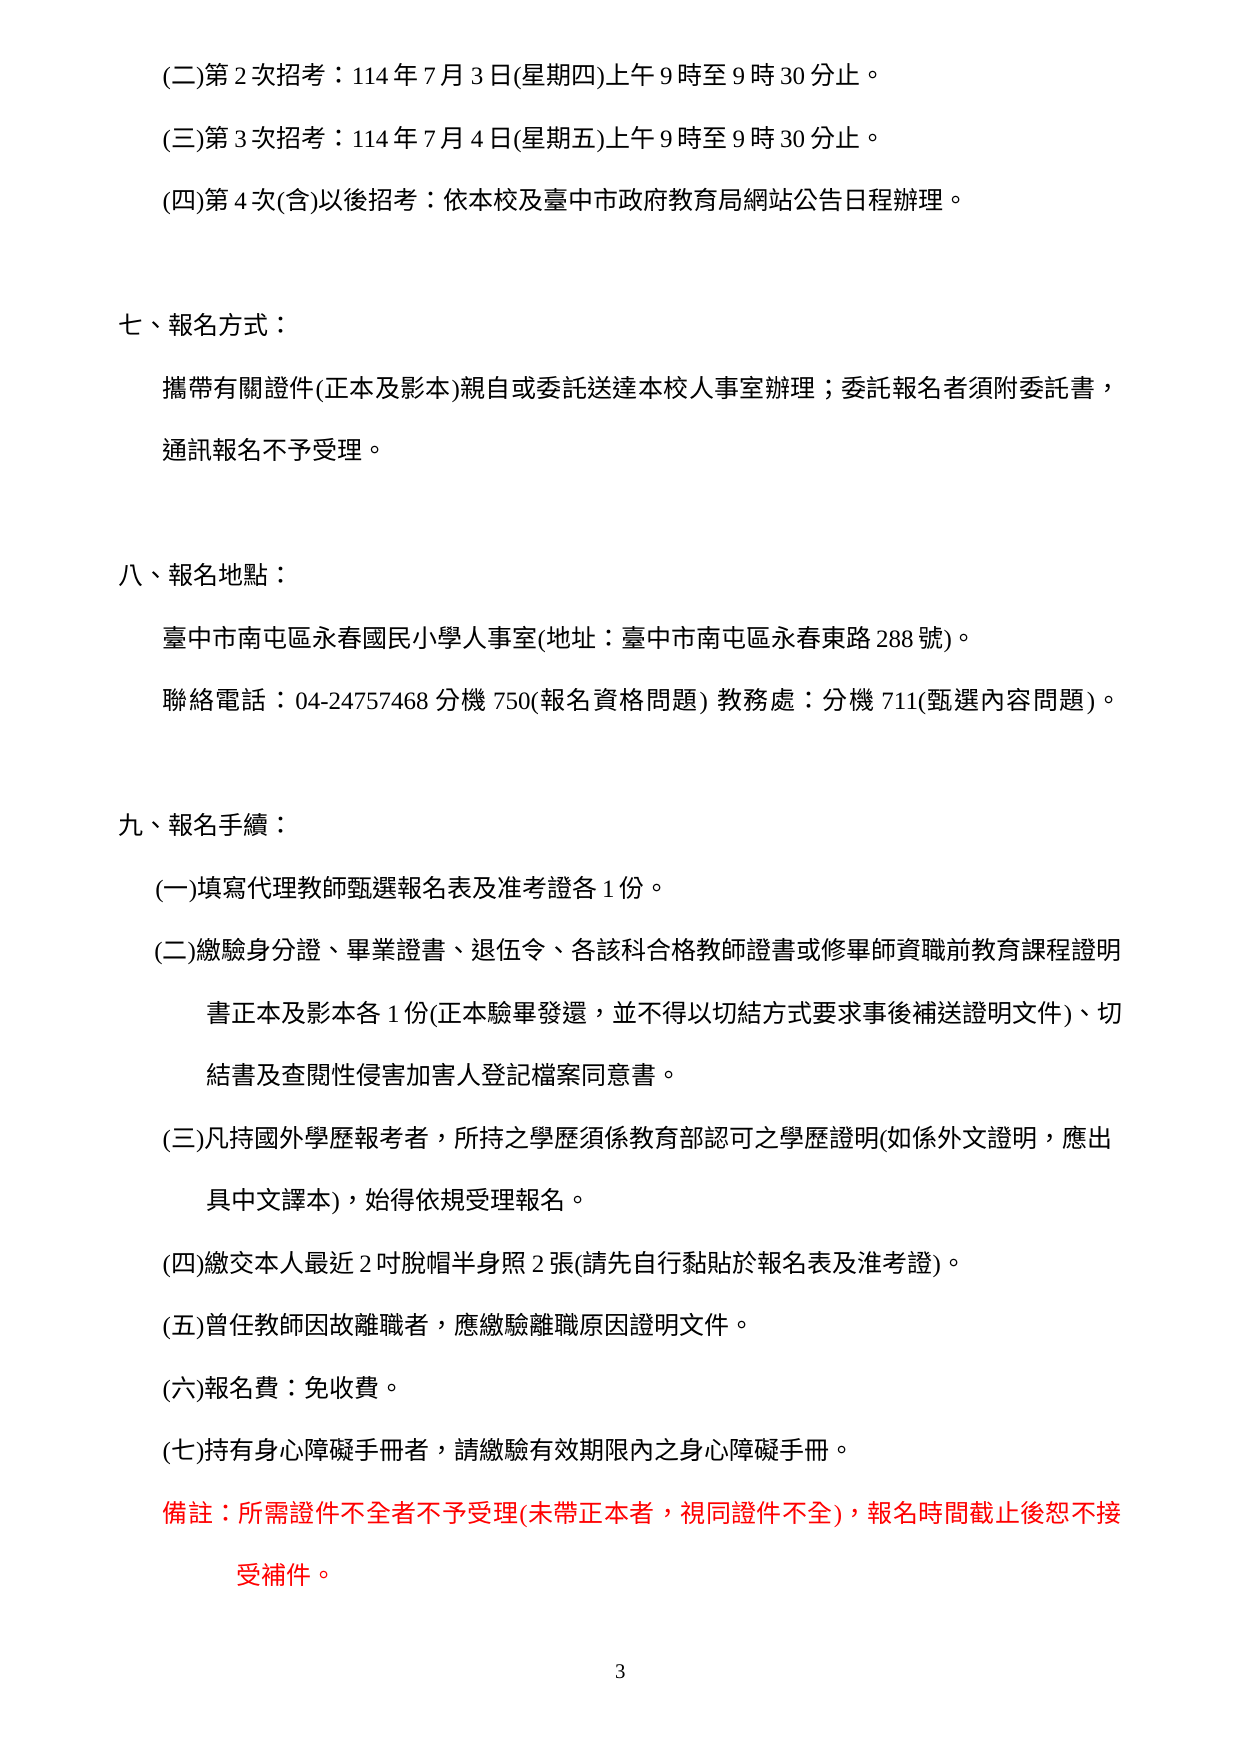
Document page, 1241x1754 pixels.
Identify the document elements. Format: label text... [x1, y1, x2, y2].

text 臺中市南屯區永春國民小學人事室(地址：臺中市南屯區永春東路288號)。 [162, 594, 1122, 657]
text (三)凡持國外學歷報考者，所持之學歷須係教育部認可之學歷證明(如係外文證明，應出具中文譯本)，始得依規受理報名。 [162, 1094, 1122, 1219]
text (二)第2次招考：114年7月3日(星期四)上午9時至9時30分止。 [162, 32, 1122, 94]
text (一)填寫代理教師甄選報名表及准考證各1份。 [149, 844, 1122, 907]
text (四)第4次(含)以後招考：依本校及臺中市政府教育局網站公告日程辦理。 [162, 157, 1122, 219]
text 七、報名方式： [118, 282, 1122, 344]
text (六)報名費：免收費。 [162, 1344, 1122, 1407]
text 備註：所需證件不全者不予受理(未帶正本者，視同證件不全)，報名時間截止後恕不接受補件。 [162, 1469, 1122, 1594]
text (五)曾任教師因故離職者，應繳驗離職原因證明文件。 [162, 1282, 1122, 1344]
text (三)第3次招考：114年7月4日(星期五)上午9時至9時30分止。 [162, 94, 1122, 157]
text 九、報名手續： [118, 782, 1122, 844]
text (四)繳交本人最近2吋脫帽半身照2張(請先自行黏貼於報名表及淮考證)。 [162, 1219, 1122, 1282]
text 攜帶有關證件(正本及影本)親自或委託送達本校人事室辦理；委託報名者須附委託書，通訊報名不予受理。 [162, 344, 1122, 469]
text (七)持有身心障礙手冊者，請繳驗有效期限內之身心障礙手冊。 [162, 1407, 1122, 1469]
text 聯絡電話：04-24757468分機750(報名資格問題) 教務處：分機711(甄選內容問題)。 [162, 657, 1122, 782]
text 八、報名地點： [118, 532, 1122, 594]
text (二)繳驗身分證、畢業證書、退伍令、各該科合格教師證書或修畢師資職前教育課程證明書正本及影本各1份(正本驗畢發還，並不得以切結方式要求事後補送證明文件)、切結書及查閱性侵害加害人登記檔案同意書。 [148, 907, 1122, 1094]
